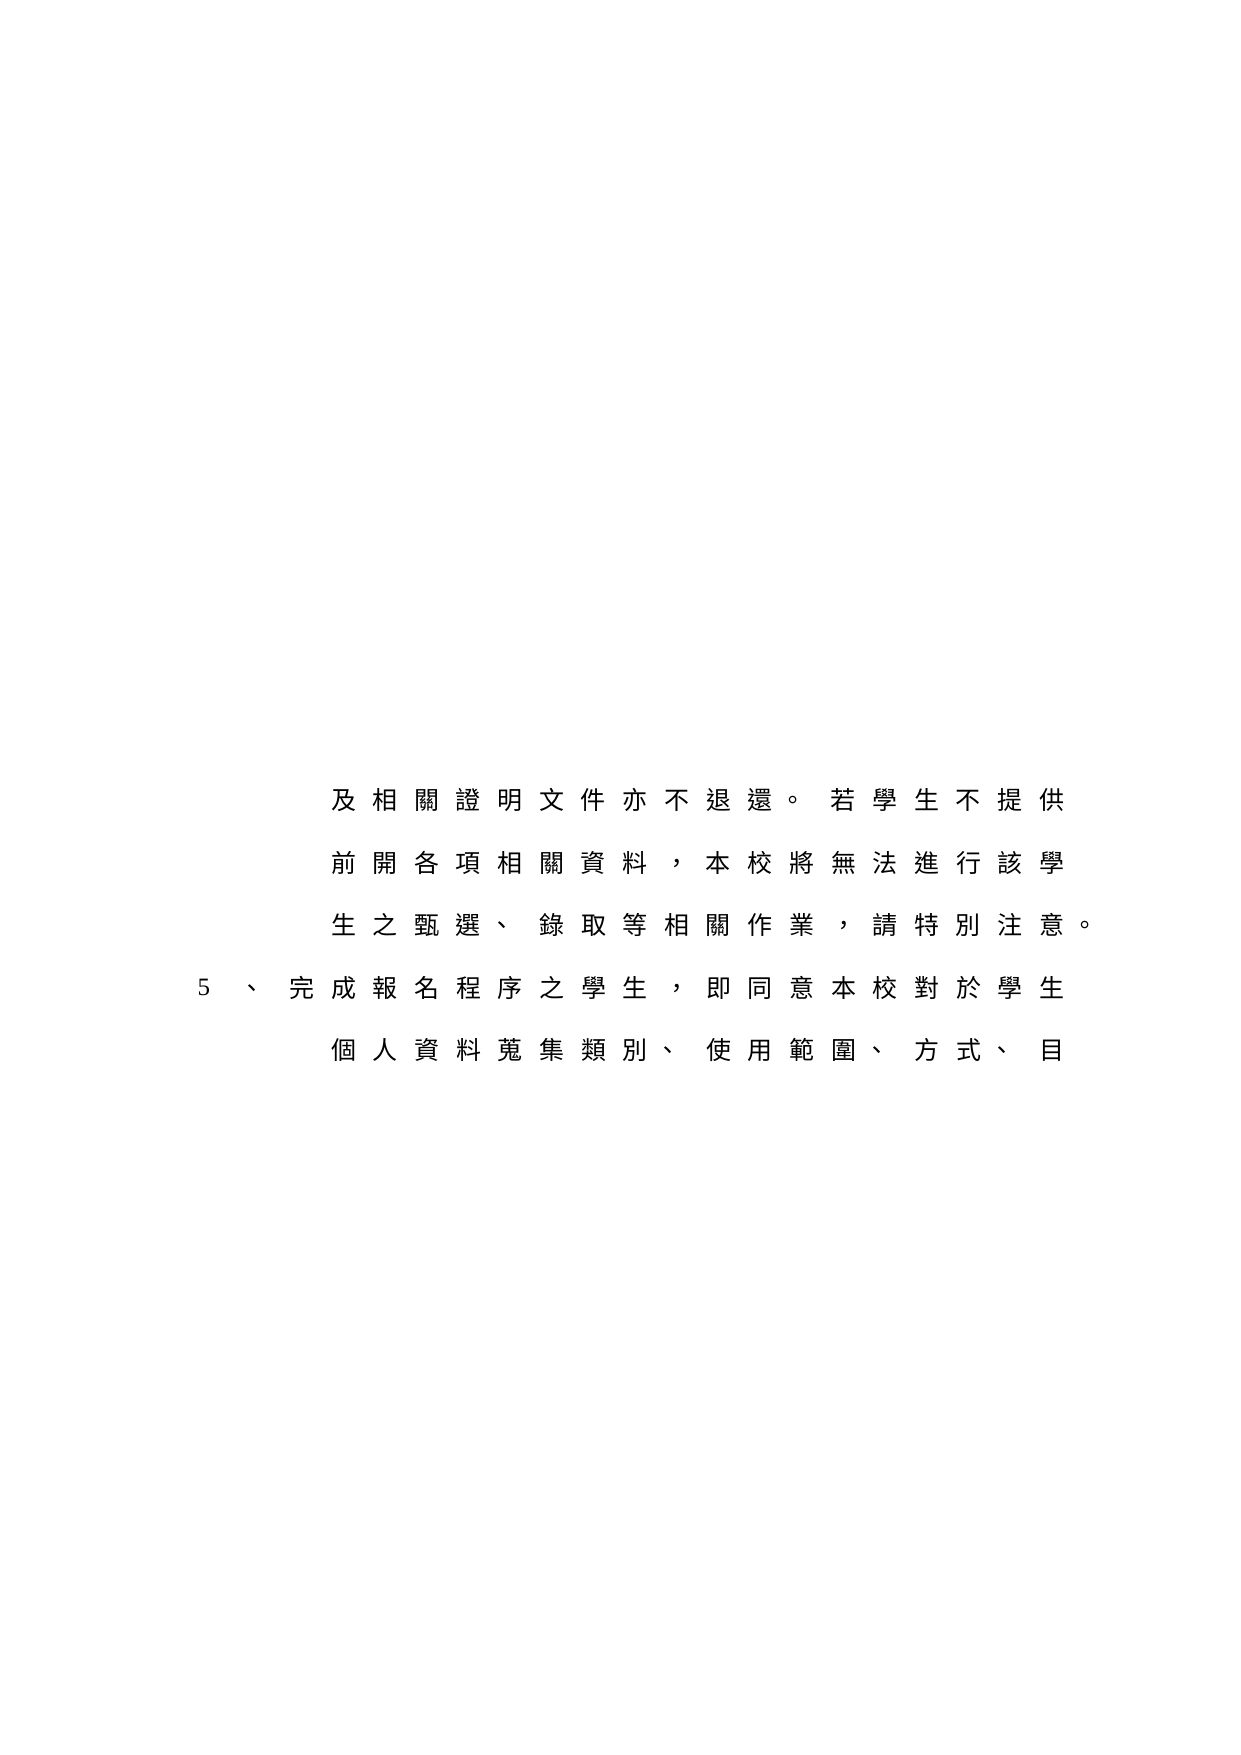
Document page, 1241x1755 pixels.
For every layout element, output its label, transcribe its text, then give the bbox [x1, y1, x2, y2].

list 完成報名程序之學生，即同意本校對於學生個人資料蒐集類別、使用範圍、方式、目 [197, 945, 1072, 1070]
list 學生依個人資料保護法第三條規定，當事人依該法行使之權利，將不因報名作業而拋棄或限制，惟考量招生作業之公平性，學生報名之相關證明文件應於報名時一併提出，完成報名作業後不得要求補件、修改或替換，未附證明文件或證明書中各欄填寫不全者，一律不予採認，所繳報名費用及相關證明文件亦不退還。若學生不提供前開各項相關資料，本校將無法進行該學生之甄選、錄取等相關作業，請特別注意。 [197, 757, 1072, 945]
